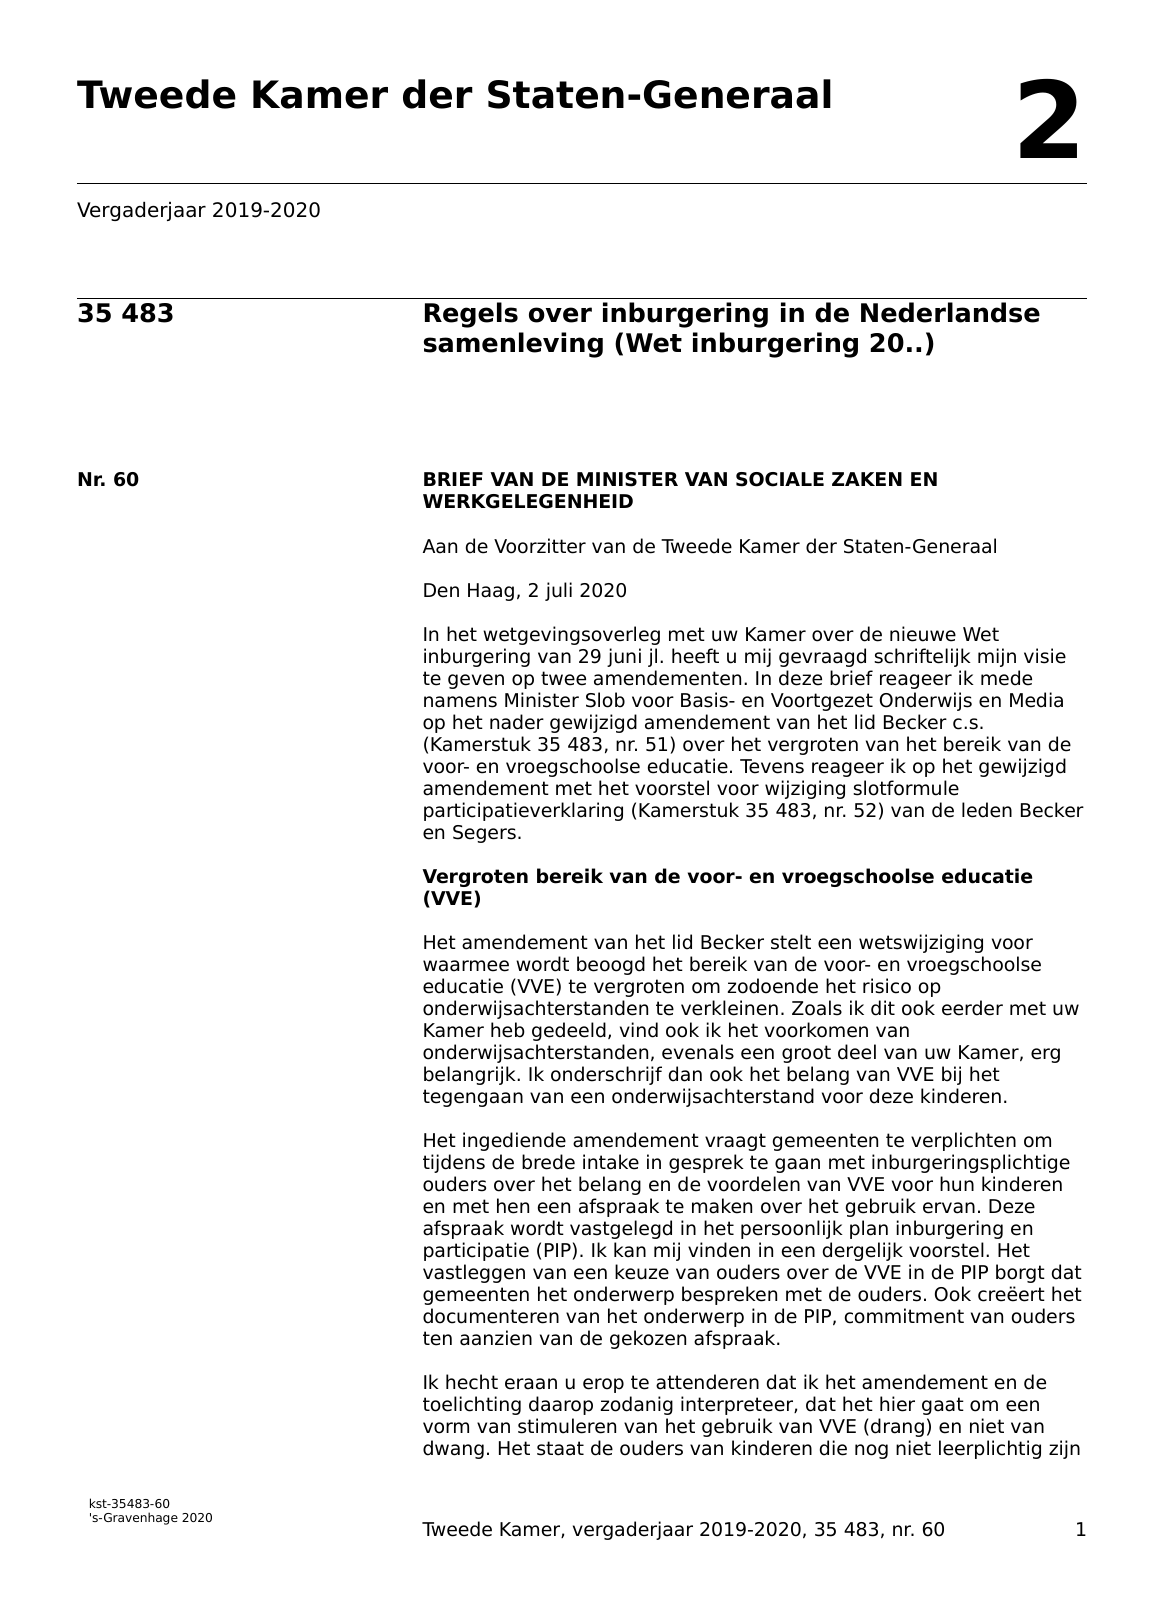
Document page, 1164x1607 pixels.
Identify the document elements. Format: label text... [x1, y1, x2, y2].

subtitle Nr. 60 BRIEF VAN DE MINISTER VAN SOCIALE ZAKEN EN WERKGELEGENHEID [77, 469, 1087, 513]
text Ik hecht eraan u erop te attenderen dat ik het amendement en de toelichting daarop zodanig interpreteer, dat het hier gaat om een vorm van stimuleren van het gebruik van VVE (drang) en niet van dwang. Het staat de ouders van kinderen die nog niet leerplichtig zijn [422, 1372, 1087, 1460]
text 's-Gravenhage 2020 [88, 1511, 323, 1525]
text Aan de Voorzitter van de Tweede Kamer der Staten-Generaal [422, 536, 1087, 557]
subtitle 35 483 Regels over inburgering in de Nederlandse samenleving (Wet inburgering 20..) [77, 299, 1087, 358]
text Den Haag, 2 juli 2020 [422, 580, 1087, 602]
table_cell Vergaderjaar 2019-2020 [77, 184, 1087, 298]
table_header Tweede Kamer der Staten-Generaal [77, 59, 886, 183]
table_header 2 [886, 59, 1087, 183]
subtitle Vergroten bereik van de voor- en vroegschoolse educatie (VVE) [422, 866, 1087, 910]
text Het ingediende amendement vraagt gemeenten te verplichten om tijdens de brede intake in gesprek te gaan met inburgeringsplichtige ouders over het belang en de voordelen van VVE voor hun kinderen en met hen een afspraak te maken over het gebruik ervan. Deze afspraak wordt vastgelegd in het persoonlijk plan inburgering en participatie (PIP). Ik kan mij vinden in een dergelijk voorstel. Het vastleggen van een keuze van ouders over de VVE in de PIP borgt dat gemeenten het onderwerp bespreken met de ouders. Ook creëert het documenteren van het onderwerp in de PIP, commitment van ouders ten aanzien van de gekozen afspraak. [422, 1130, 1087, 1350]
text kst-35483-60 [88, 1497, 323, 1511]
text Het amendement van het lid Becker stelt een wetswijziging voor waarmee wordt beoogd het bereik van de voor- en vroegschoolse educatie (VVE) te vergroten om zodoende het risico op onderwijsachterstanden te verkleinen. Zoals ik dit ook eerder met uw Kamer heb gedeeld, vind ook ik het voorkomen van onderwijsachterstanden, evenals een groot deel van uw Kamer, erg belangrijk. Ik onderschrijf dan ook het belang van VVE bij het tegengaan van een onderwijsachterstand voor deze kinderen. [422, 932, 1087, 1108]
text In het wetgevingsoverleg met uw Kamer over de nieuwe Wet inburgering van 29 juni jl. heeft u mij gevraagd schriftelijk mijn visie te geven op twee amendementen. In deze brief reageer ik mede namens Minister Slob voor Basis- en Voortgezet Onderwijs en Media op het nader gewijzigd amendement van het lid Becker c.s. (Kamerstuk 35 483, nr. 51) over het vergroten van het bereik van de voor- en vroegschoolse educatie. Tevens reageer ik op het gewijzigd amendement met het voorstel voor wijziging slotformule participatieverklaring (Kamerstuk 35 483, nr. 52) van de leden Becker en Segers. [422, 624, 1087, 844]
